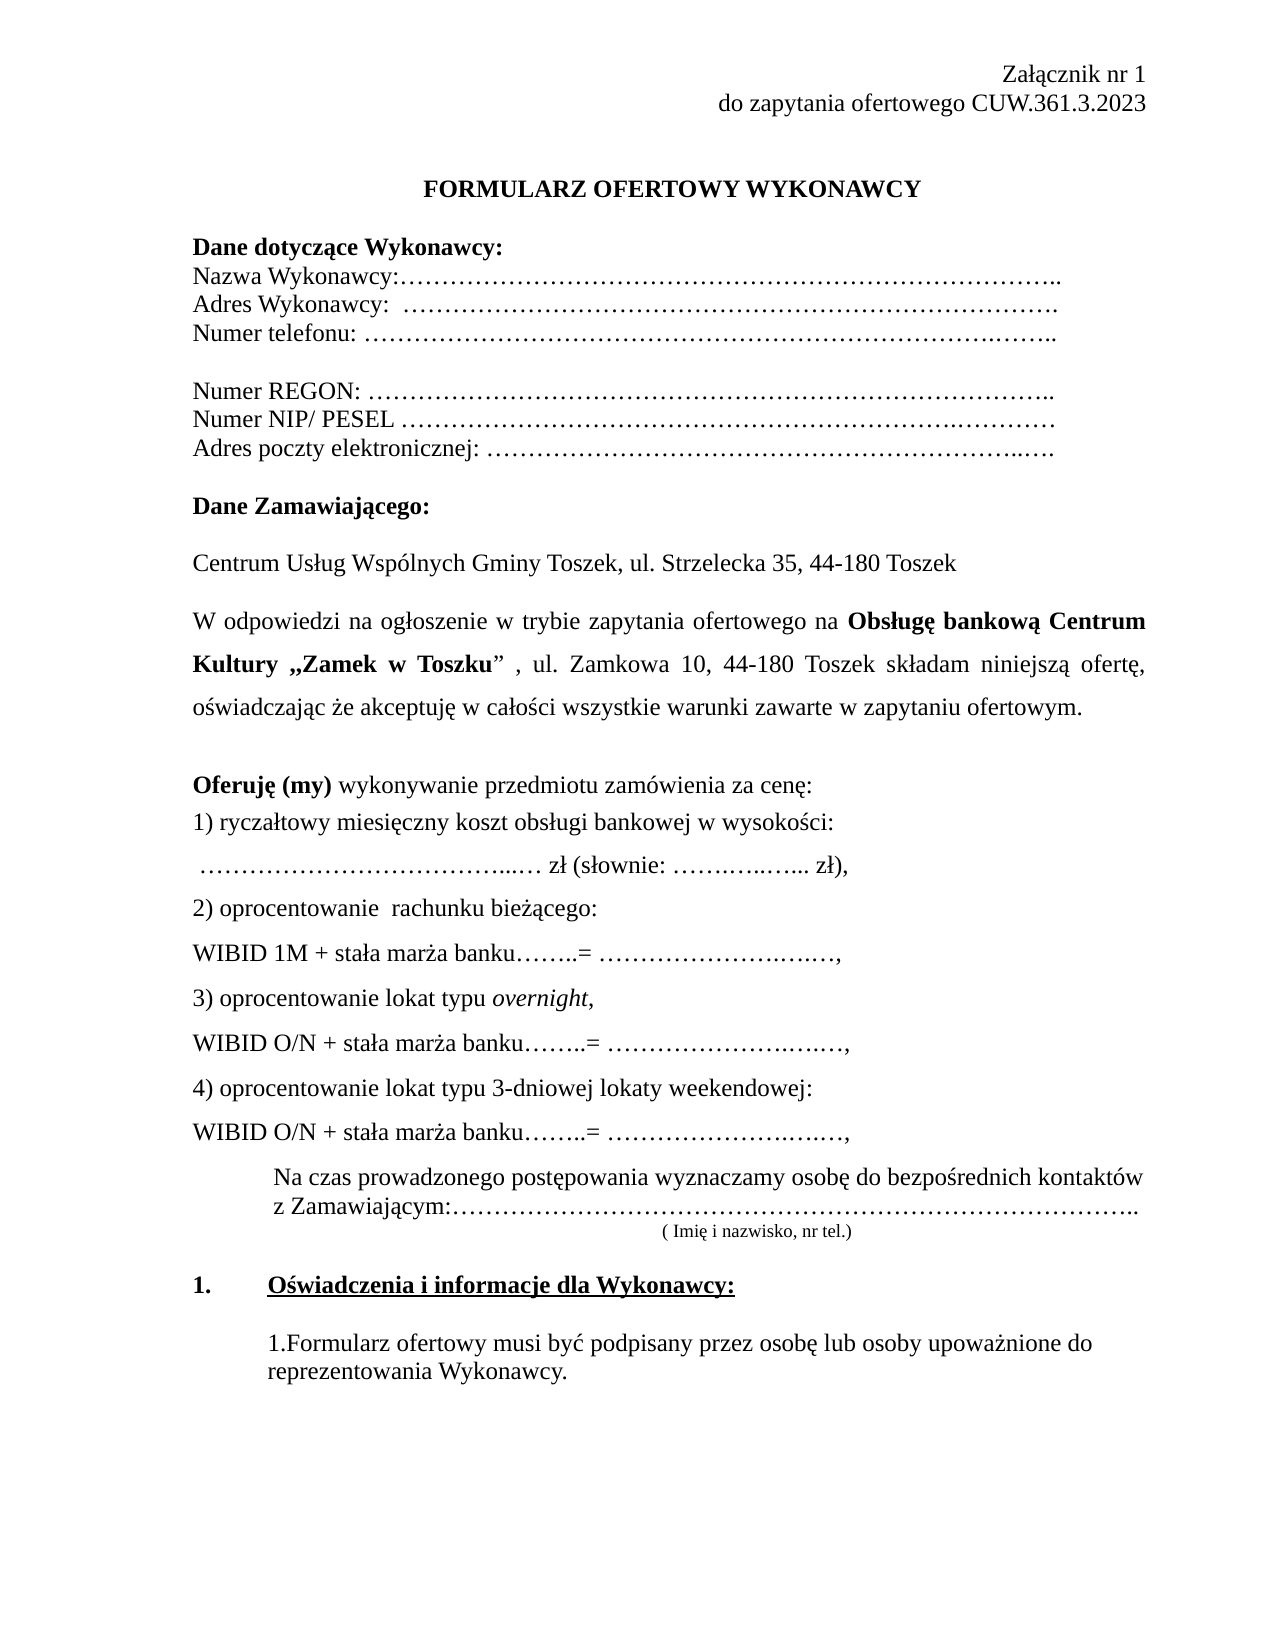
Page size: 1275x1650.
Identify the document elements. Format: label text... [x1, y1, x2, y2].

text 4) oprocentowanie lokat typu 3-dniowej lokaty weekendowej: [192, 1073, 1146, 1101]
text WIBID O/N + stała marża banku……..= ………………….….…, [192, 1117, 1146, 1146]
text 1.Formularz ofertowy musi być podpisany przez osobę lub osoby upoważnione do reprezentowania Wykonawcy. [267, 1299, 1146, 1385]
text 2) oprocentowanie rachunku bieżącego: [192, 893, 1146, 922]
text Załącznik nr 1 [192, 59, 1146, 88]
text W odpowiedzi na ogłoszenie w trybie zapytania ofertowego na Obsługę bankową Centrum Kultury ,,Zamek w Toszku” , ul. Zamkowa 10, 44-180 Toszek składam niniejszą ofertę, oświadczając że akceptuję w całości wszystkie warunki zawarte w zapytaniu ofertowym. [192, 606, 1146, 721]
text WIBID O/N + stała marża banku……..= ………………….….…, [192, 1028, 1146, 1056]
text 1) ryczałtowy miesięczny koszt obsługi bankowej w wysokości: [192, 807, 1146, 836]
text Dane Zamawiającego: [192, 491, 1146, 519]
text Dane dotyczące Wykonawcy: [192, 232, 1146, 261]
text WIBID 1M + stała marża banku……..= ………………….….…, [192, 938, 1146, 967]
text Numer REGON: ……………………………………………………………………….. [192, 376, 1146, 404]
text Nazwa Wykonawcy:…………………………………………………………………….. [192, 261, 1146, 289]
text Numer NIP/ PESEL ………………………………………………………….………… [192, 404, 1146, 433]
text Centrum Usług Wspólnych Gminy Toszek, ul. Strzelecka 35, 44-180 Toszek [192, 548, 1146, 577]
text Numer telefonu: ………………………………………………………………….…….. [192, 318, 1146, 347]
text Adres Wykonawcy: ……………………………………………………………………. [192, 289, 1146, 318]
text 3) oprocentowanie lokat typu overnight, [192, 983, 1146, 1012]
text ………………………………...… zł (słownie: …….…..…... zł), [192, 850, 1146, 879]
list Oświadczenia i informacje dla Wykonawcy: [192, 1270, 1146, 1299]
text FORMULARZ OFERTOWY WYKONAWCY [192, 174, 1146, 203]
text Na czas prowadzonego postępowania wyznaczamy osobę do bezpośrednich kontaktów z Zamawiającym:……………………………………………………………………….. [273, 1162, 1146, 1220]
text Adres poczty elektronicznej: ………………………………………………………..…. [192, 433, 1146, 462]
text Oferuję (my) wykonywanie przedmiotu zamówienia za cenę: [192, 770, 1146, 798]
text do zapytania ofertowego CUW.361.3.2023 [192, 88, 1146, 117]
text ( Imię i nazwisko, nr tel.) [273, 1220, 1146, 1241]
